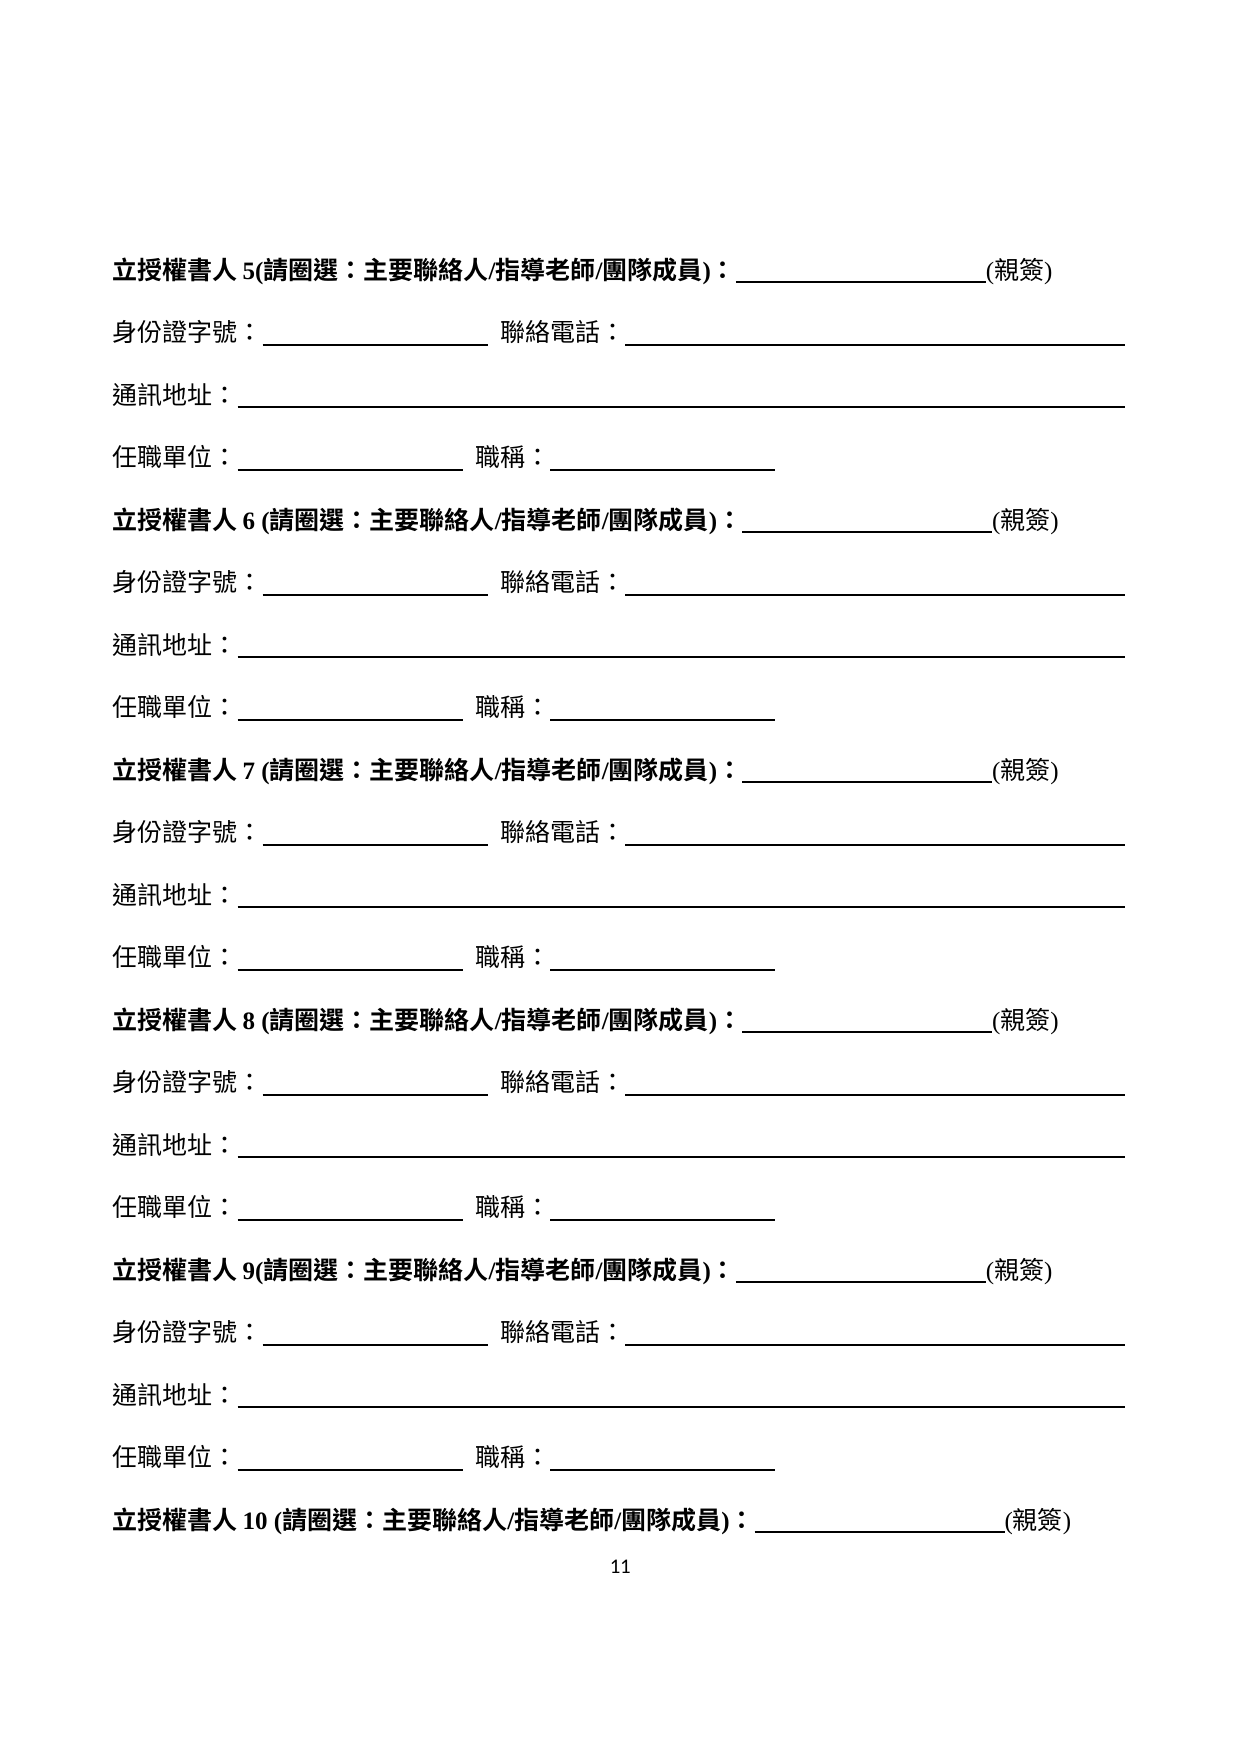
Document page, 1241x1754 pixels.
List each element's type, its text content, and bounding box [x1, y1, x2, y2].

text 通訊地址： 任職單位： 職稱： [112, 852, 1128, 977]
text 通訊地址： 任職單位： 職稱： [112, 352, 1128, 477]
text 立授權書人7 (請圈選：主要聯絡人/指導老師/團隊成員)： (親簽) 身份證字號： 聯絡電話： [112, 727, 1128, 852]
text 通訊地址： 任職單位： 職稱： [112, 1352, 1128, 1477]
text 立授權書人9(請圈選：主要聯絡人/指導老師/團隊成員)： (親簽) 身份證字號： 聯絡電話： [112, 1227, 1128, 1352]
text 立授權書人10 (請圈選：主要聯絡人/指導老師/團隊成員)： (親簽) [112, 1477, 1128, 1539]
text 立授權書人5(請圈選：主要聯絡人/指導老師/團隊成員)： (親簽) 身份證字號： 聯絡電話： [112, 227, 1128, 352]
text 立授權書人8 (請圈選：主要聯絡人/指導老師/團隊成員)： (親簽) 身份證字號： 聯絡電話： [112, 977, 1128, 1102]
text 立授權書人6 (請圈選：主要聯絡人/指導老師/團隊成員)： (親簽) 身份證字號： 聯絡電話： [112, 477, 1128, 602]
text 通訊地址： 任職單位： 職稱： [112, 1102, 1128, 1227]
text 通訊地址： 任職單位： 職稱： [112, 602, 1128, 727]
